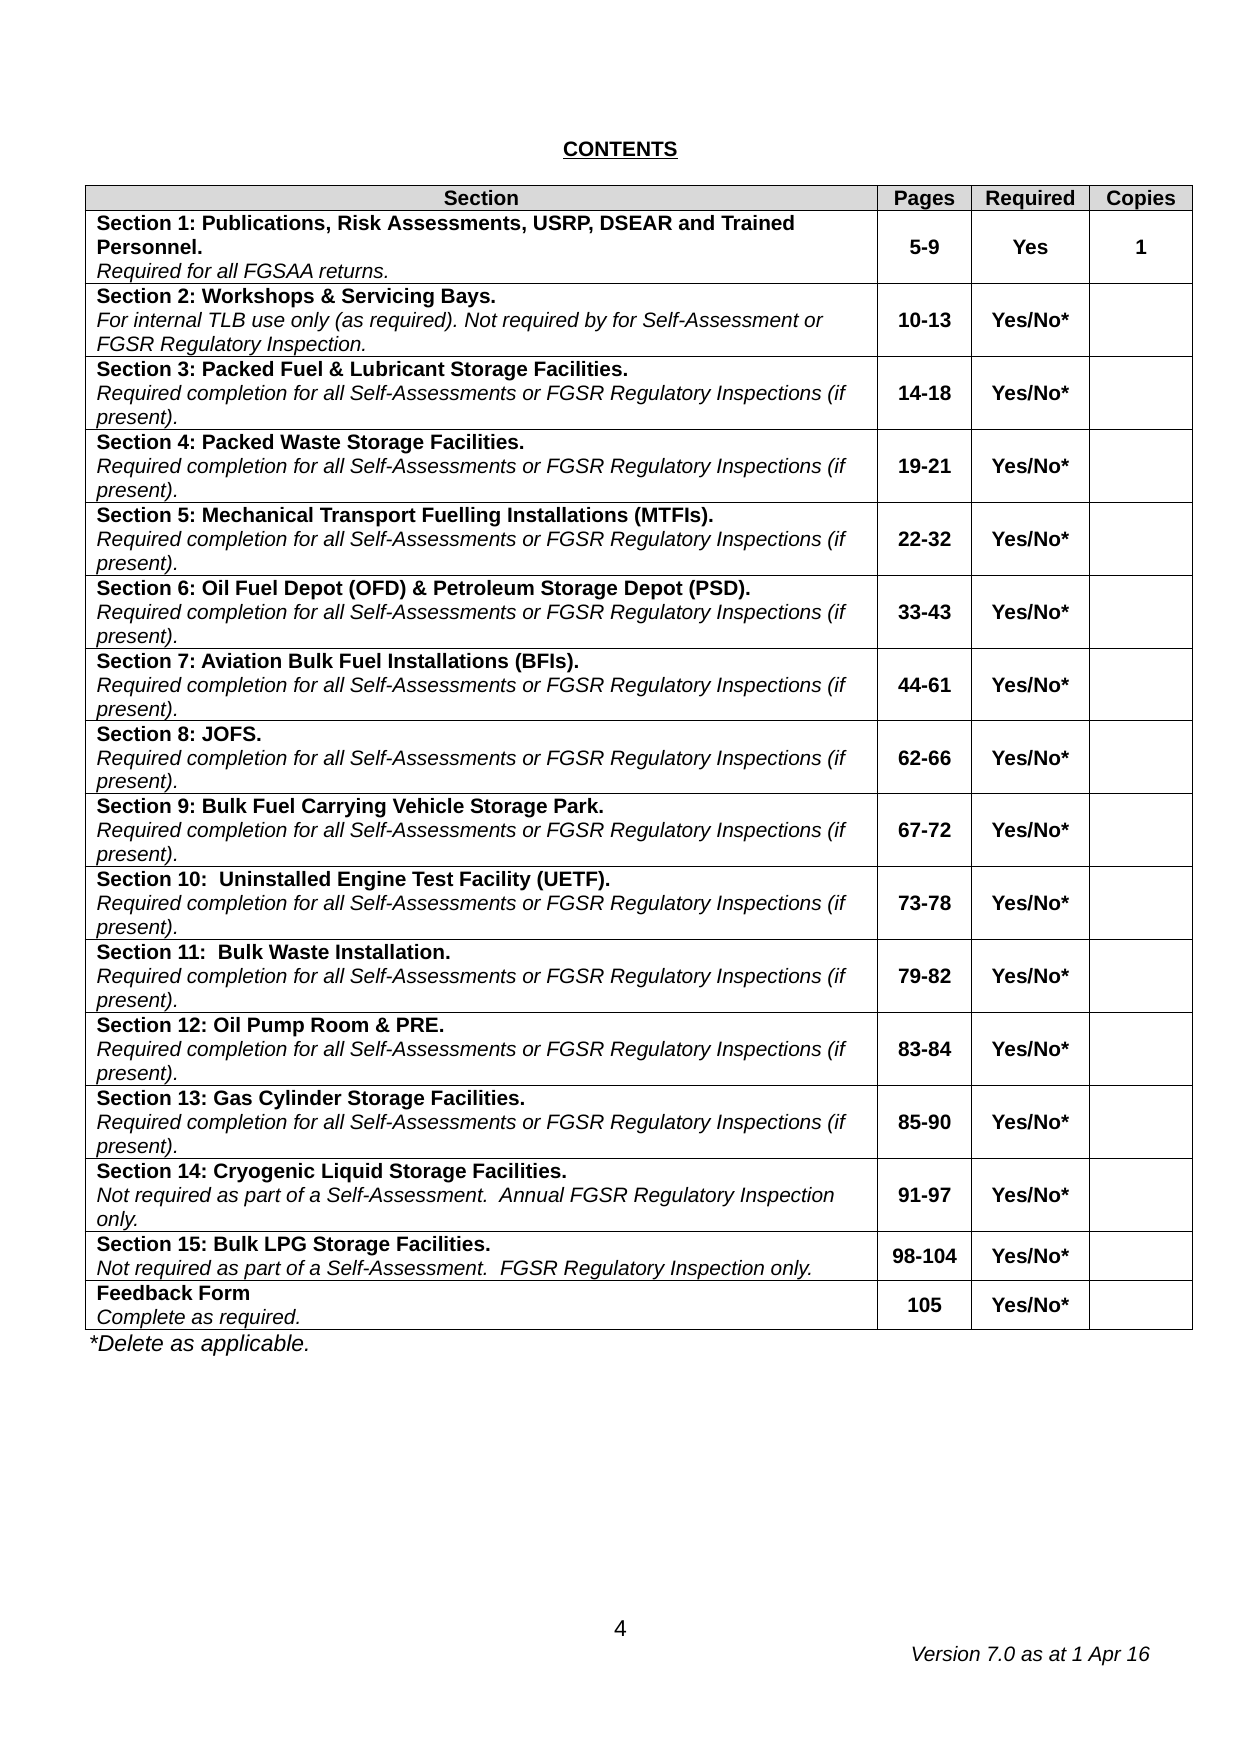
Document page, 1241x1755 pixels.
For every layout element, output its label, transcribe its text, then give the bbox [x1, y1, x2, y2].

table_cell Yes/No* [972, 1013, 1089, 1085]
table_cell [1090, 721, 1192, 793]
table_header Pages [878, 186, 971, 210]
table_cell [1090, 1232, 1192, 1280]
table_cell Yes/No* [972, 940, 1089, 1012]
table_cell 44-61 [878, 649, 971, 720]
table_cell Section 1: Publications, Risk Assessments, USRP, DSEAR and Trained Personnel. Required for all FGSAA returns. [86, 211, 877, 283]
table_cell [1090, 284, 1192, 356]
table_cell Yes/No* [972, 721, 1089, 793]
table_cell [1090, 867, 1192, 939]
table_cell 67-72 [878, 794, 971, 866]
table_cell Yes [972, 211, 1089, 283]
table_cell Yes/No* [972, 794, 1089, 866]
table_cell Section 15: Bulk LPG Storage Facilities. Not required as part of a Self-Assessment. FGSR Regulatory Inspection only. [86, 1232, 877, 1280]
table_cell Section 6: Oil Fuel Depot (OFD) & Petroleum Storage Depot (PSD). Required completion for all Self-Assessments or FGSR Regulatory Inspections (if present). [86, 576, 877, 647]
table_cell Section 11: Bulk Waste Installation. Required completion for all Self-Assessments or FGSR Regulatory Inspections (if present). [86, 940, 877, 1012]
table_cell 105 [878, 1281, 971, 1329]
table_cell Section 12: Oil Pump Room & PRE. Required completion for all Self-Assessments or FGSR Regulatory Inspections (if present). [86, 1013, 877, 1085]
table_cell [1090, 1013, 1192, 1085]
table_cell Yes/No* [972, 576, 1089, 647]
table_cell 22-32 [878, 503, 971, 574]
table_cell [1090, 794, 1192, 866]
table_cell Yes/No* [972, 284, 1089, 356]
table_cell Yes/No* [972, 1159, 1089, 1231]
table_cell Yes/No* [972, 430, 1089, 502]
table_cell Section 8: JOFS. Required completion for all Self-Assessments or FGSR Regulatory Inspections (if present). [86, 721, 877, 793]
table_cell Section 14: Cryogenic Liquid Storage Facilities. Not required as part of a Self-Assessment. Annual FGSR Regulatory Inspection only. [86, 1159, 877, 1231]
table_cell Section 5: Mechanical Transport Fuelling Installations (MTFIs). Required completion for all Self-Assessments or FGSR Regulatory Inspections (if present). [86, 503, 877, 574]
table_cell Yes/No* [972, 1086, 1089, 1158]
table_cell 33-43 [878, 576, 971, 647]
table_cell Section 13: Gas Cylinder Storage Facilities. Required completion for all Self-Assessments or FGSR Regulatory Inspections (if present). [86, 1086, 877, 1158]
table_cell 79-82 [878, 940, 971, 1012]
table_cell [1090, 649, 1192, 720]
table_cell Section 7: Aviation Bulk Fuel Installations (BFIs). Required completion for all Self-Assessments or FGSR Regulatory Inspections (if present). [86, 649, 877, 720]
table_cell Section 3: Packed Fuel & Lubricant Storage Facilities. Required completion for all Self-Assessments or FGSR Regulatory Inspections (if present). [86, 357, 877, 429]
table_header Required [972, 186, 1089, 210]
table_header Copies [1090, 186, 1192, 210]
table_cell 73-78 [878, 867, 971, 939]
table_cell 1 [1090, 211, 1192, 283]
table_cell [1090, 503, 1192, 574]
table_cell [1090, 357, 1192, 429]
table_cell Yes/No* [972, 1281, 1089, 1329]
table_cell 10-13 [878, 284, 971, 356]
table_cell 5-9 [878, 211, 971, 283]
text *Delete as applicable. [89, 1330, 1152, 1356]
table_cell 91-97 [878, 1159, 971, 1231]
table_header Section [86, 186, 877, 210]
table_cell [1090, 430, 1192, 502]
table_cell Yes/No* [972, 867, 1089, 939]
table_cell [1090, 1086, 1192, 1158]
table_cell [1090, 1159, 1192, 1231]
table_cell [1090, 1281, 1192, 1329]
text CONTENTS [89, 137, 1152, 161]
table_cell 98-104 [878, 1232, 971, 1280]
table_cell Yes/No* [972, 1232, 1089, 1280]
table_cell Yes/No* [972, 649, 1089, 720]
table_cell Feedback Form Complete as required. [86, 1281, 877, 1329]
table_cell Section 4: Packed Waste Storage Facilities. Required completion for all Self-Assessments or FGSR Regulatory Inspections (if present). [86, 430, 877, 502]
table_cell [1090, 576, 1192, 647]
table_cell Section 10: Uninstalled Engine Test Facility (UETF). Required completion for all Self-Assessments or FGSR Regulatory Inspections (if present). [86, 867, 877, 939]
table_cell 19-21 [878, 430, 971, 502]
table_cell 62-66 [878, 721, 971, 793]
table_cell Section 9: Bulk Fuel Carrying Vehicle Storage Park. Required completion for all Self-Assessments or FGSR Regulatory Inspections (if present). [86, 794, 877, 866]
table_cell Section 2: Workshops & Servicing Bays. For internal TLB use only (as required). Not required by for Self-Assessment or FGSR Regulatory Inspection. [86, 284, 877, 356]
table_cell Yes/No* [972, 503, 1089, 574]
table_cell 85-90 [878, 1086, 971, 1158]
table_cell Yes/No* [972, 357, 1089, 429]
table_cell [1090, 940, 1192, 1012]
table_cell 14-18 [878, 357, 971, 429]
table_cell 83-84 [878, 1013, 971, 1085]
